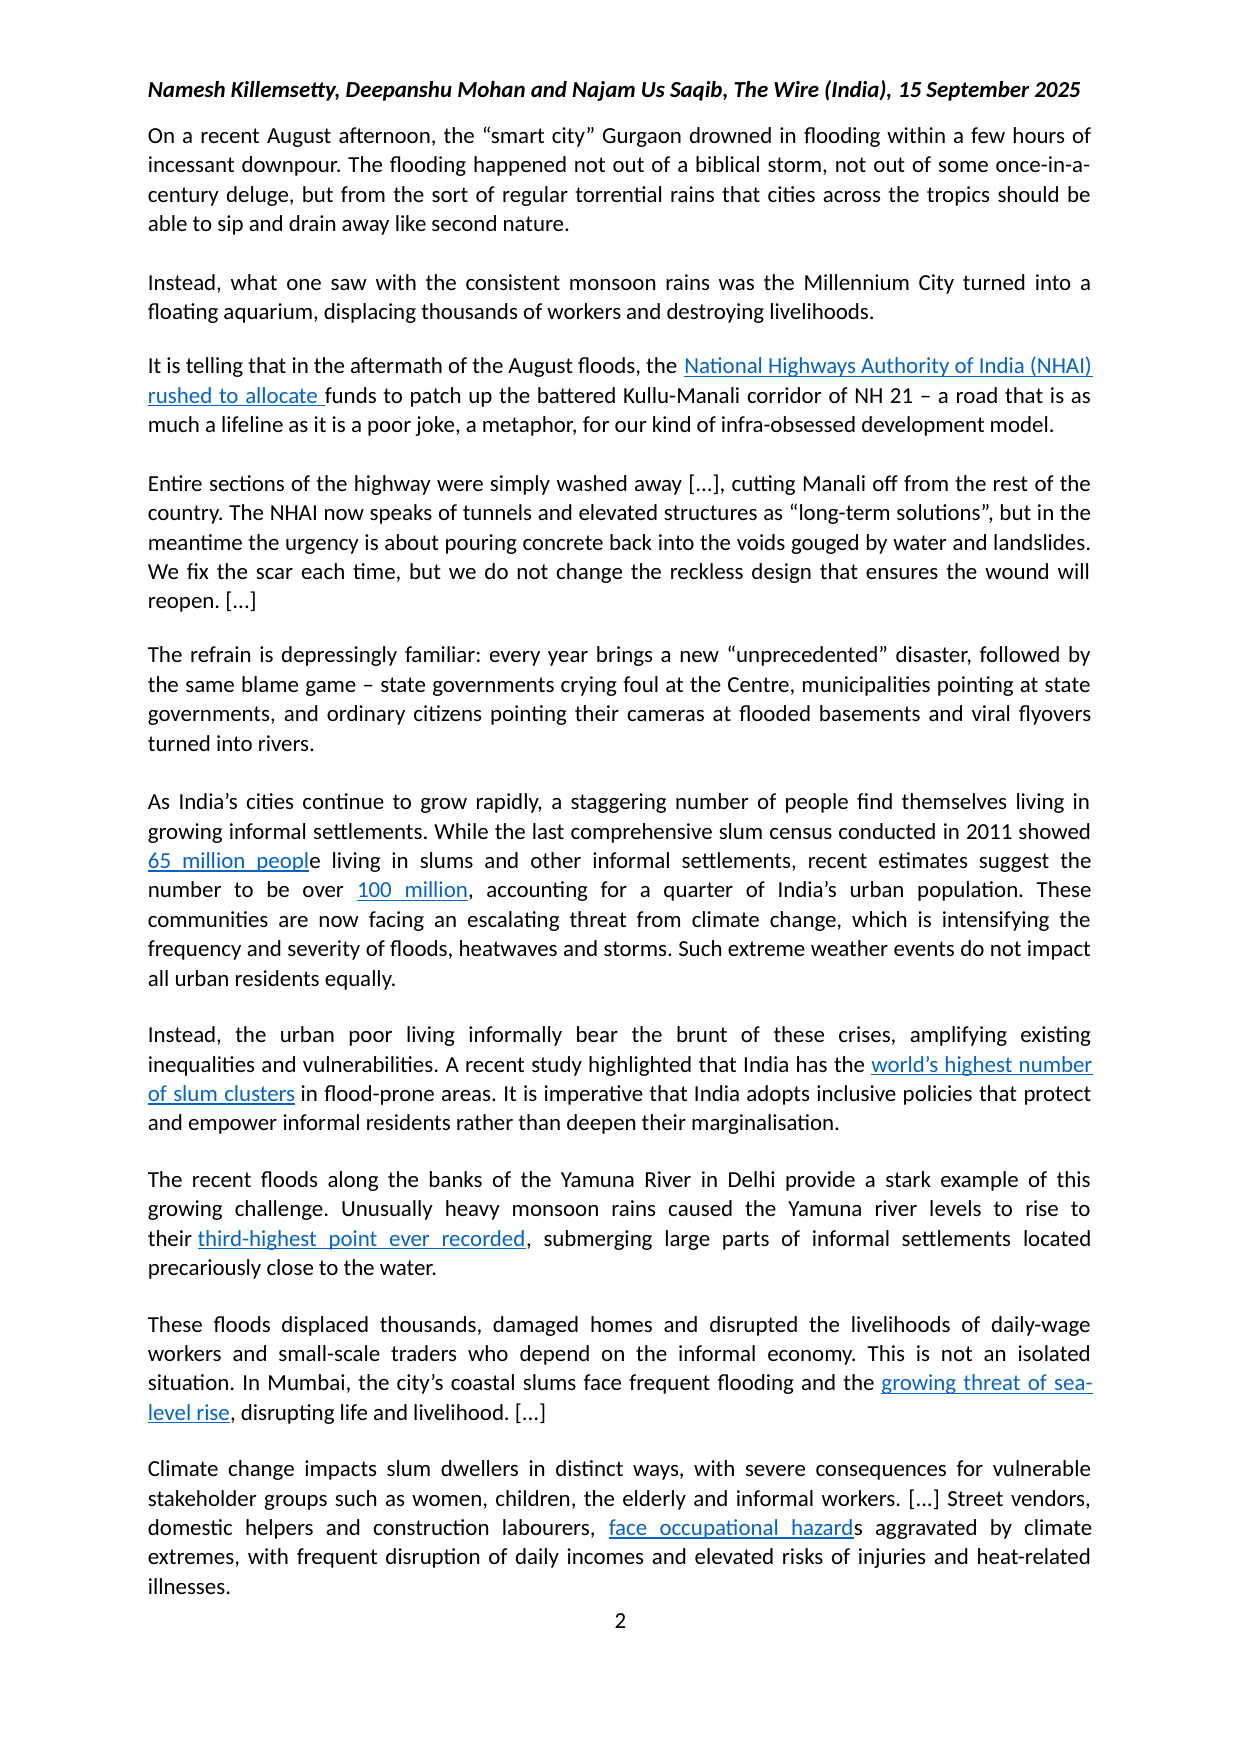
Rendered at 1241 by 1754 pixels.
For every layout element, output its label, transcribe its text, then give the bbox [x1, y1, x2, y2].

text Instead, what one saw with the consistent monsoon rains was the Millennium City turned into a floating aquarium, displacing thousands of workers and destroying livelihoods. [148, 268, 1093, 325]
text Entire sections of the highway were simply washed away [...], cutting Manali off from the rest of the country. The NHAI now speaks of tunnels and elevated structures as “long-term solutions”, but in the meantime the urgency is about pouring concrete back into the voids gouged by water and landslides. We fix the scar each time, but we do not change the reckless design that ensures the wound will reopen. [...] [148, 469, 1093, 614]
text Instead, the urban poor living informally bear the brunt of these crises, amplifying existing inequalities and vulnerabilities. A recent study highlighted that India has the world’s highest number of slum clusters in flood-prone areas. It is imperative that India adopts inclusive policies that protect and empower informal residents rather than deepen their marginalisation. [148, 1020, 1093, 1136]
text The recent floods along the banks of the Yamuna River in Delhi provide a stark example of this growing challenge. Unusually heavy monsoon rains caused the Yamuna river levels to rise to their third-highest point ever recorded, submerging large parts of informal settlements located precariously close to the water. [148, 1165, 1093, 1281]
text On a recent August afternoon, the “smart city” Gurgaon drowned in flooding within a few hours of incessant downpour. The flooding happened not out of a biblical storm, not out of some once-in-a-century deluge, but from the sort of regular torrential rains that cities across the tropics should be able to sip and drain away like second nature. [148, 121, 1093, 237]
text As India’s cities continue to grow rapidly, a staggering number of people find themselves living in growing informal settlements. While the last comprehensive slum census conducted in 2011 showed 65 million people living in slums and other informal settlements, recent estimates suggest the number to be over 100 million, accounting for a quarter of India’s urban population. These communities are now facing an escalating threat from climate change, which is intensifying the frequency and severity of floods, heatwaves and storms. Such extreme weather events do not impact all urban residents equally. [148, 787, 1093, 992]
text These floods displaced thousands, damaged homes and disrupted the livelihoods of daily-wage workers and small-scale traders who depend on the informal economy. This is not an isolated situation. In Mumbai, the city’s coastal slums face frequent flooding and the growing threat of sea-level rise, disrupting life and livelihood. [...] [148, 1310, 1093, 1426]
text Climate change impacts slum dwellers in distinct ways, with severe consequences for vulnerable stakeholder groups such as women, children, the elderly and informal workers. [...] Street vendors, domestic helpers and construction labourers, face occupational hazards aggravated by climate extremes, with frequent disruption of daily incomes and elevated risks of injuries and heat-related illnesses. [148, 1454, 1093, 1600]
text The refrain is depressingly familiar: every year brings a new “unprecedented” disaster, followed by the same blame game – state governments crying foul at the Centre, municipalities pointing at state governments, and ordinary citizens pointing their cameras at flooded basements and viral flyovers turned into rivers. [148, 641, 1093, 757]
text It is telling that in the aftermath of the August floods, the National Highways Authority of India (NHAI) rushed to allocate funds to patch up the battered Kullu-Manali corridor of NH 21 – a road that is as much a lifeline as it is a poor joke, a metaphor, for our kind of infra-obsessed development model. [148, 351, 1093, 438]
text Namesh Killemsetty, Deepanshu Mohan and Najam Us Saqib, The Wire (India), 15 September 2025 [148, 75, 1093, 103]
